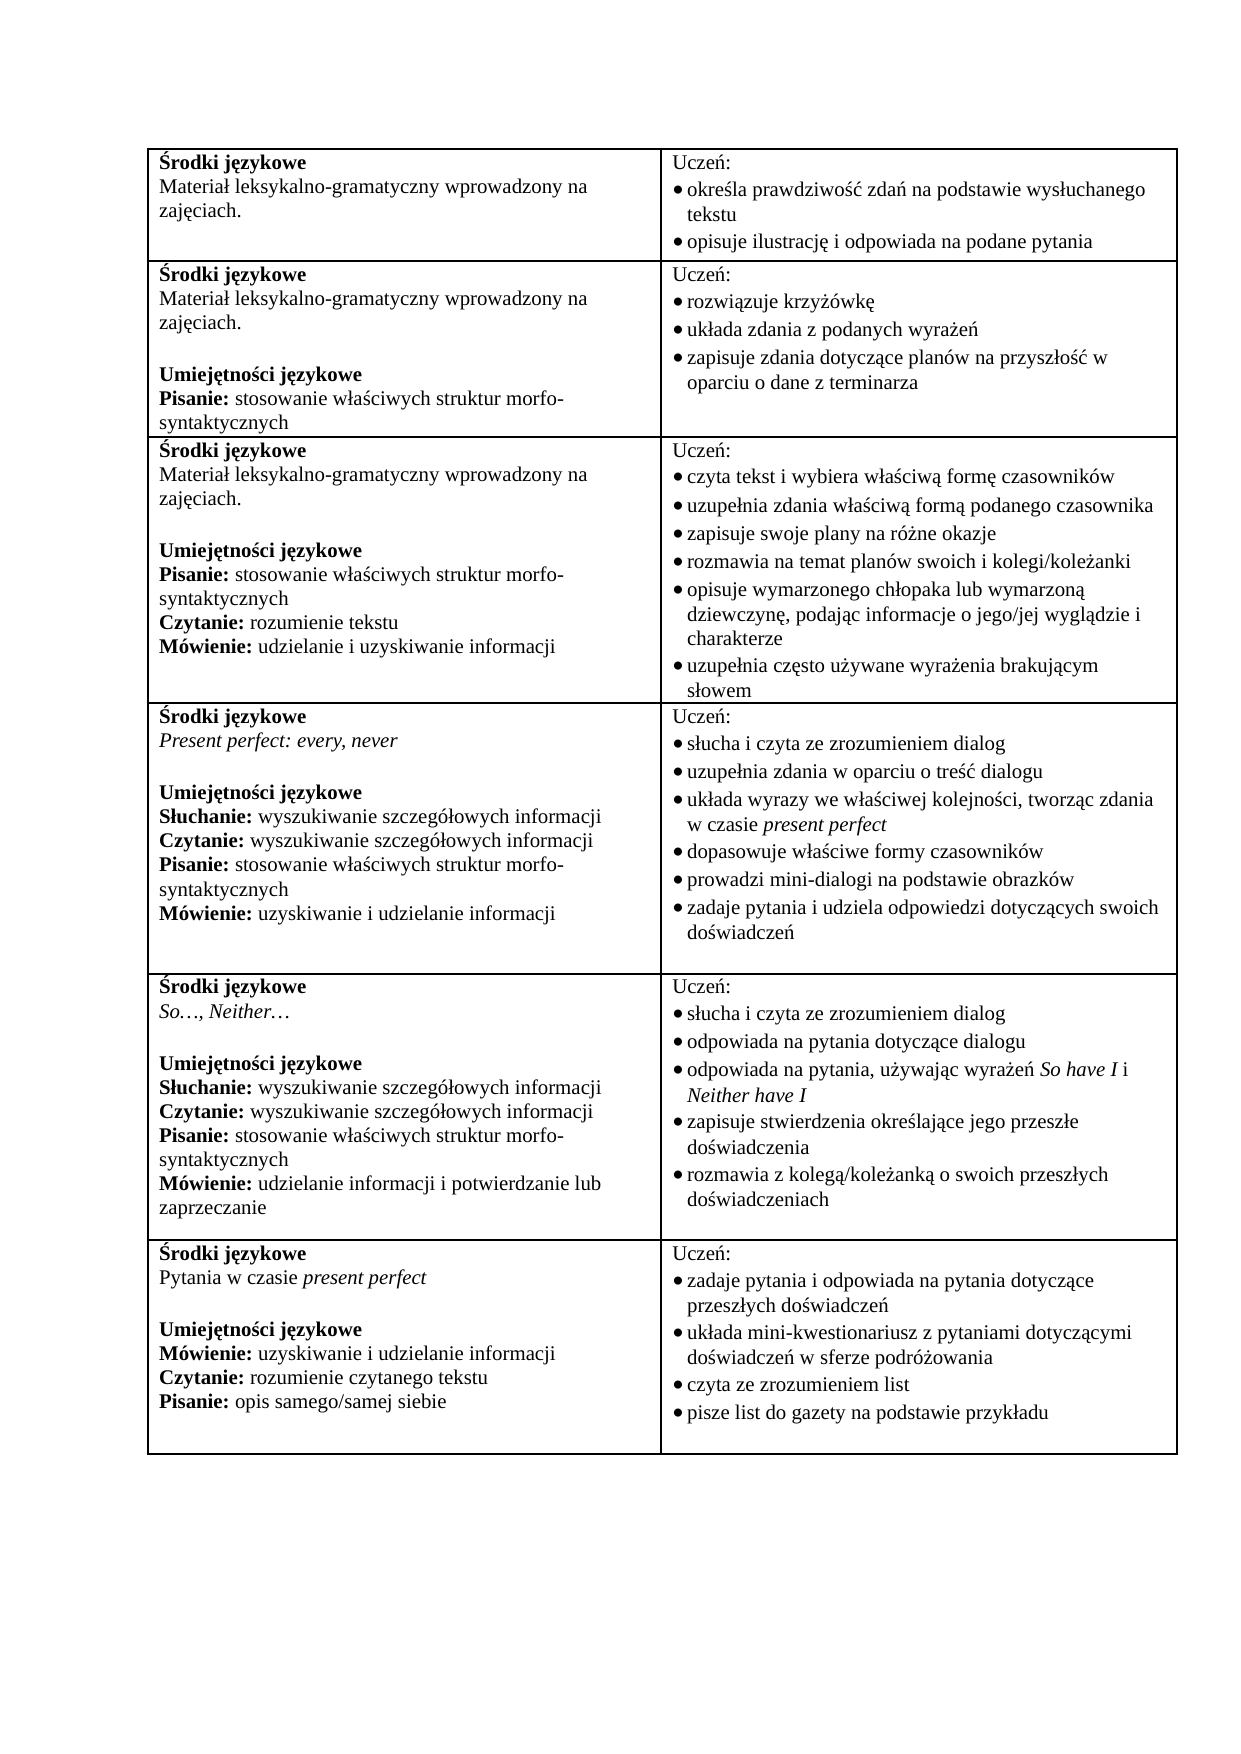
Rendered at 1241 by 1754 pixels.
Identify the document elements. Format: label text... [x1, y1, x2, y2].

table_cell Uczeń: słucha i czyta ze zrozumieniem dialog odpowiada na pytania dotyczące dialogu odpowiada na pytania, używając wyrażeń So have I i Neither have I zapisuje stwierdzenia określające jego przeszłe doświadczenia rozmawia z kolegą/koleżanką o swoich przeszłych doświadczeniach [662, 975, 1176, 1239]
table_cell Środki językowe Materiał leksykalno-gramatyczny wprowadzony na zajęciach. [149, 150, 660, 260]
table_cell Środki językowe Materiał leksykalno-gramatyczny wprowadzony na zajęciach. Umiejętności językowe Pisanie: stosowanie właściwych struktur morfo-syntaktycznych [149, 262, 660, 436]
table_cell Uczeń: określa prawdziwość zdań na podstawie wysłuchanego tekstu opisuje ilustrację i odpowiada na podane pytania [662, 150, 1176, 260]
table_cell Środki językowe Materiał leksykalno-gramatyczny wprowadzony na zajęciach. Umiejętności językowe Pisanie: stosowanie właściwych struktur morfo-syntaktycznych Czytanie: rozumienie tekstu Mówienie: udzielanie i uzyskiwanie informacji [149, 438, 660, 702]
table_cell Uczeń: słucha i czyta ze zrozumieniem dialog uzupełnia zdania w oparciu o treść dialogu układa wyrazy we właściwej kolejności, tworząc zdania w czasie present perfect dopasowuje właściwe formy czasowników prowadzi mini-dialogi na podstawie obrazków zadaje pytania i udziela odpowiedzi dotyczących swoich doświadczeń [662, 704, 1176, 972]
table_cell Uczeń: zadaje pytania i odpowiada na pytania dotyczące przeszłych doświadczeń układa mini-kwestionariusz z pytaniami dotyczącymi doświadczeń w sferze podróżowania czyta ze zrozumieniem list pisze list do gazety na podstawie przykładu [662, 1241, 1176, 1453]
table_cell Środki językowe Pytania w czasie present perfect Umiejętności językowe Mówienie: uzyskiwanie i udzielanie informacji Czytanie: rozumienie czytanego tekstu Pisanie: opis samego/samej siebie [149, 1241, 660, 1453]
table_cell Środki językowe So…, Neither… Umiejętności językowe Słuchanie: wyszukiwanie szczegółowych informacji Czytanie: wyszukiwanie szczegółowych informacji Pisanie: stosowanie właściwych struktur morfo-syntaktycznych Mówienie: udzielanie informacji i potwierdzanie lub zaprzeczanie [149, 975, 660, 1239]
table_cell Uczeń: rozwiązuje krzyżówkę układa zdania z podanych wyrażeń zapisuje zdania dotyczące planów na przyszłość w oparciu o dane z terminarza [662, 262, 1176, 436]
table_cell Uczeń: czyta tekst i wybiera właściwą formę czasowników uzupełnia zdania właściwą formą podanego czasownika zapisuje swoje plany na różne okazje rozmawia na temat planów swoich i kolegi/koleżanki opisuje wymarzonego chłopaka lub wymarzoną dziewczynę, podając informacje o jego/jej wyglądzie i charakterze uzupełnia często używane wyrażenia brakującym słowem [662, 438, 1176, 702]
table_cell Środki językowe Present perfect: every, never Umiejętności językowe Słuchanie: wyszukiwanie szczegółowych informacji Czytanie: wyszukiwanie szczegółowych informacji Pisanie: stosowanie właściwych struktur morfo-syntaktycznych Mówienie: uzyskiwanie i udzielanie informacji [149, 704, 660, 972]
